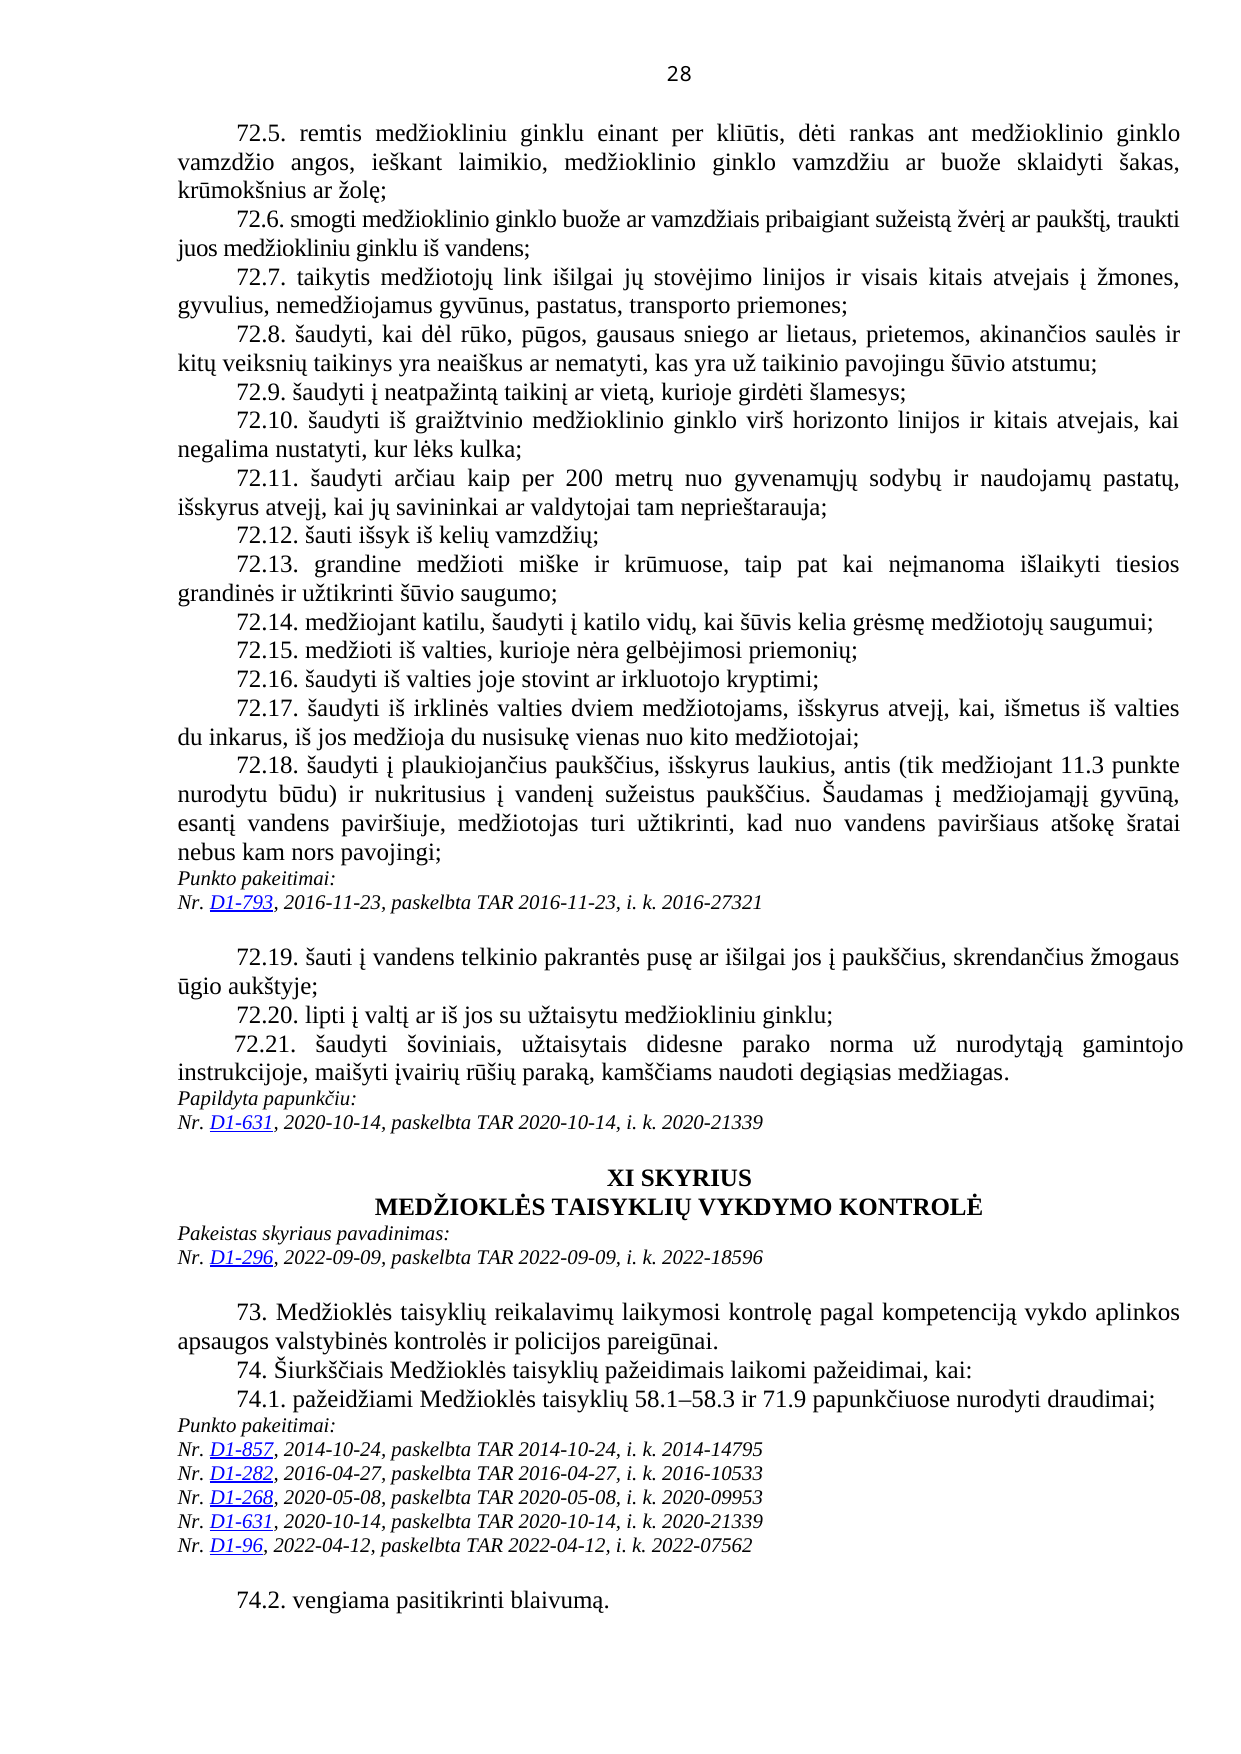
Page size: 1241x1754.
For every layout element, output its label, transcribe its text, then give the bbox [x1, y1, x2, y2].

text 72.14. medžiojant katilu, šaudyti į katilo vidų, kai šūvis kelia grėsmę medžiotojų saugumui; [177, 607, 1181, 636]
text Papildyta papunkčiu: [177, 1086, 1181, 1110]
text Nr. D1-793, 2016-11-23, paskelbta TAR 2016-11-23, i. k. 2016-27321 [177, 890, 1181, 914]
text 72.9. šaudyti į neatpažintą taikinį ar vietą, kurioje girdėti šlamesys; [177, 377, 1181, 406]
text 72.18. šaudyti į plaukiojančius paukščius, išskyrus laukius, antis (tik medžiojant 11.3 punkte nurodytu būdu) ir nukritusius į vandenį sužeistus paukščius. Šaudamas į medžiojamąjį gyvūną, esantį vandens paviršiuje, medžiotojas turi užtikrinti, kad nuo vandens paviršiaus atšokę šratai nebus kam nors pavojingi; [177, 751, 1181, 866]
text Nr. D1-857, 2014-10-24, paskelbta TAR 2014-10-24, i. k. 2014-14795 [177, 1437, 1181, 1461]
text 72.11. šaudyti arčiau kaip per 200 metrų nuo gyvenamųjų sodybų ir naudojamų pastatų, išskyrus atvejį, kai jų savininkai ar valdytojai tam neprieštarauja; [177, 463, 1181, 521]
text 72.17. šaudyti iš irklinės valties dviem medžiotojams, išskyrus atvejį, kai, išmetus iš valties du inkarus, iš jos medžioja du nusisukę vienas nuo kito medžiotojai; [177, 693, 1181, 751]
text XI SKYRIUS [177, 1163, 1181, 1192]
text 72.7. taikytis medžiotojų link išilgai jų stovėjimo linijos ir visais kitais atvejais į žmones, gyvulius, nemedžiojamus gyvūnus, pastatus, transporto priemones; [177, 262, 1181, 319]
text 72.20. lipti į valtį ar iš jos su užtaisytu medžiokliniu ginklu; [177, 1000, 1181, 1029]
text 73. Medžioklės taisyklių reikalavimų laikymosi kontrolę pagal kompetenciją vykdo aplinkos apsaugos valstybinės kontrolės ir policijos pareigūnai. [177, 1297, 1181, 1355]
text Punkto pakeitimai: [177, 866, 1181, 890]
text 74.2. vengiama pasitikrinti blaivumą. [177, 1586, 1181, 1614]
text Nr. D1-631, 2020-10-14, paskelbta TAR 2020-10-14, i. k. 2020-21339 [177, 1110, 1181, 1134]
text 74.1. pažeidžiami Medžioklės taisyklių 58.1–58.3 ir 71.9 papunkčiuose nurodyti draudimai; [177, 1384, 1181, 1412]
text Nr. D1-96, 2022-04-12, paskelbta TAR 2022-04-12, i. k. 2022-07562 [177, 1533, 1181, 1557]
text 72.8. šaudyti, kai dėl rūko, pūgos, gausaus sniego ar lietaus, prietemos, akinančios saulės ir kitų veiksnių taikinys yra neaiškus ar nematyti, kas yra už taikinio pavojingu šūvio atstumu; [177, 319, 1181, 377]
text Nr. D1-631, 2020-10-14, paskelbta TAR 2020-10-14, i. k. 2020-21339 [177, 1509, 1181, 1533]
text Nr. D1-296, 2022-09-09, paskelbta TAR 2022-09-09, i. k. 2022-18596 [177, 1245, 1181, 1269]
text 72.21. šaudyti šoviniais, užtaisytais didesne parako norma už nurodytąją gamintojo instrukcijoje, maišyti įvairių rūšių paraką, kamščiams naudoti degiąsias medžiagas. [177, 1029, 1185, 1086]
text 74. Šiurkščiais Medžioklės taisyklių pažeidimais laikomi pažeidimai, kai: [177, 1355, 1181, 1384]
text 72.16. šaudyti iš valties joje stovint ar irkluotojo kryptimi; [177, 664, 1181, 693]
text Nr. D1-282, 2016-04-27, paskelbta TAR 2016-04-27, i. k. 2016-10533 [177, 1461, 1181, 1485]
text 72.19. šauti į vandens telkinio pakrantės pusę ar išilgai jos į paukščius, skrendančius žmogaus ūgio aukštyje; [177, 942, 1181, 1000]
text 72.6. smogti medžioklinio ginklo buože ar vamzdžiais pribaigiant sužeistą žvėrį ar paukštį, traukti juos medžiokliniu ginklu iš vandens; [177, 204, 1181, 262]
text 72.5. remtis medžiokliniu ginklu einant per kliūtis, dėti rankas ant medžioklinio ginklo vamzdžio angos, ieškant laimikio, medžioklinio ginklo vamzdžiu ar buože sklaidyti šakas, krūmokšnius ar žolę; [177, 118, 1181, 204]
text Punkto pakeitimai: [177, 1412, 1181, 1437]
text 72.12. šauti išsyk iš kelių vamzdžių; [177, 521, 1181, 549]
text 72.10. šaudyti iš graižtvinio medžioklinio ginklo virš horizonto linijos ir kitais atvejais, kai negalima nustatyti, kur lėks kulka; [177, 406, 1181, 463]
text MEDŽIOKLĖS TAISYKLIŲ VYKDYMO KONTROLĖ [177, 1192, 1181, 1221]
text Pakeistas skyriaus pavadinimas: [177, 1221, 1181, 1245]
text Nr. D1-268, 2020-05-08, paskelbta TAR 2020-05-08, i. k. 2020-09953 [177, 1485, 1181, 1509]
text 72.13. grandine medžioti miške ir krūmuose, taip pat kai neįmanoma išlaikyti tiesios grandinės ir užtikrinti šūvio saugumo; [177, 549, 1181, 607]
text 72.15. medžioti iš valties, kurioje nėra gelbėjimosi priemonių; [177, 636, 1181, 664]
